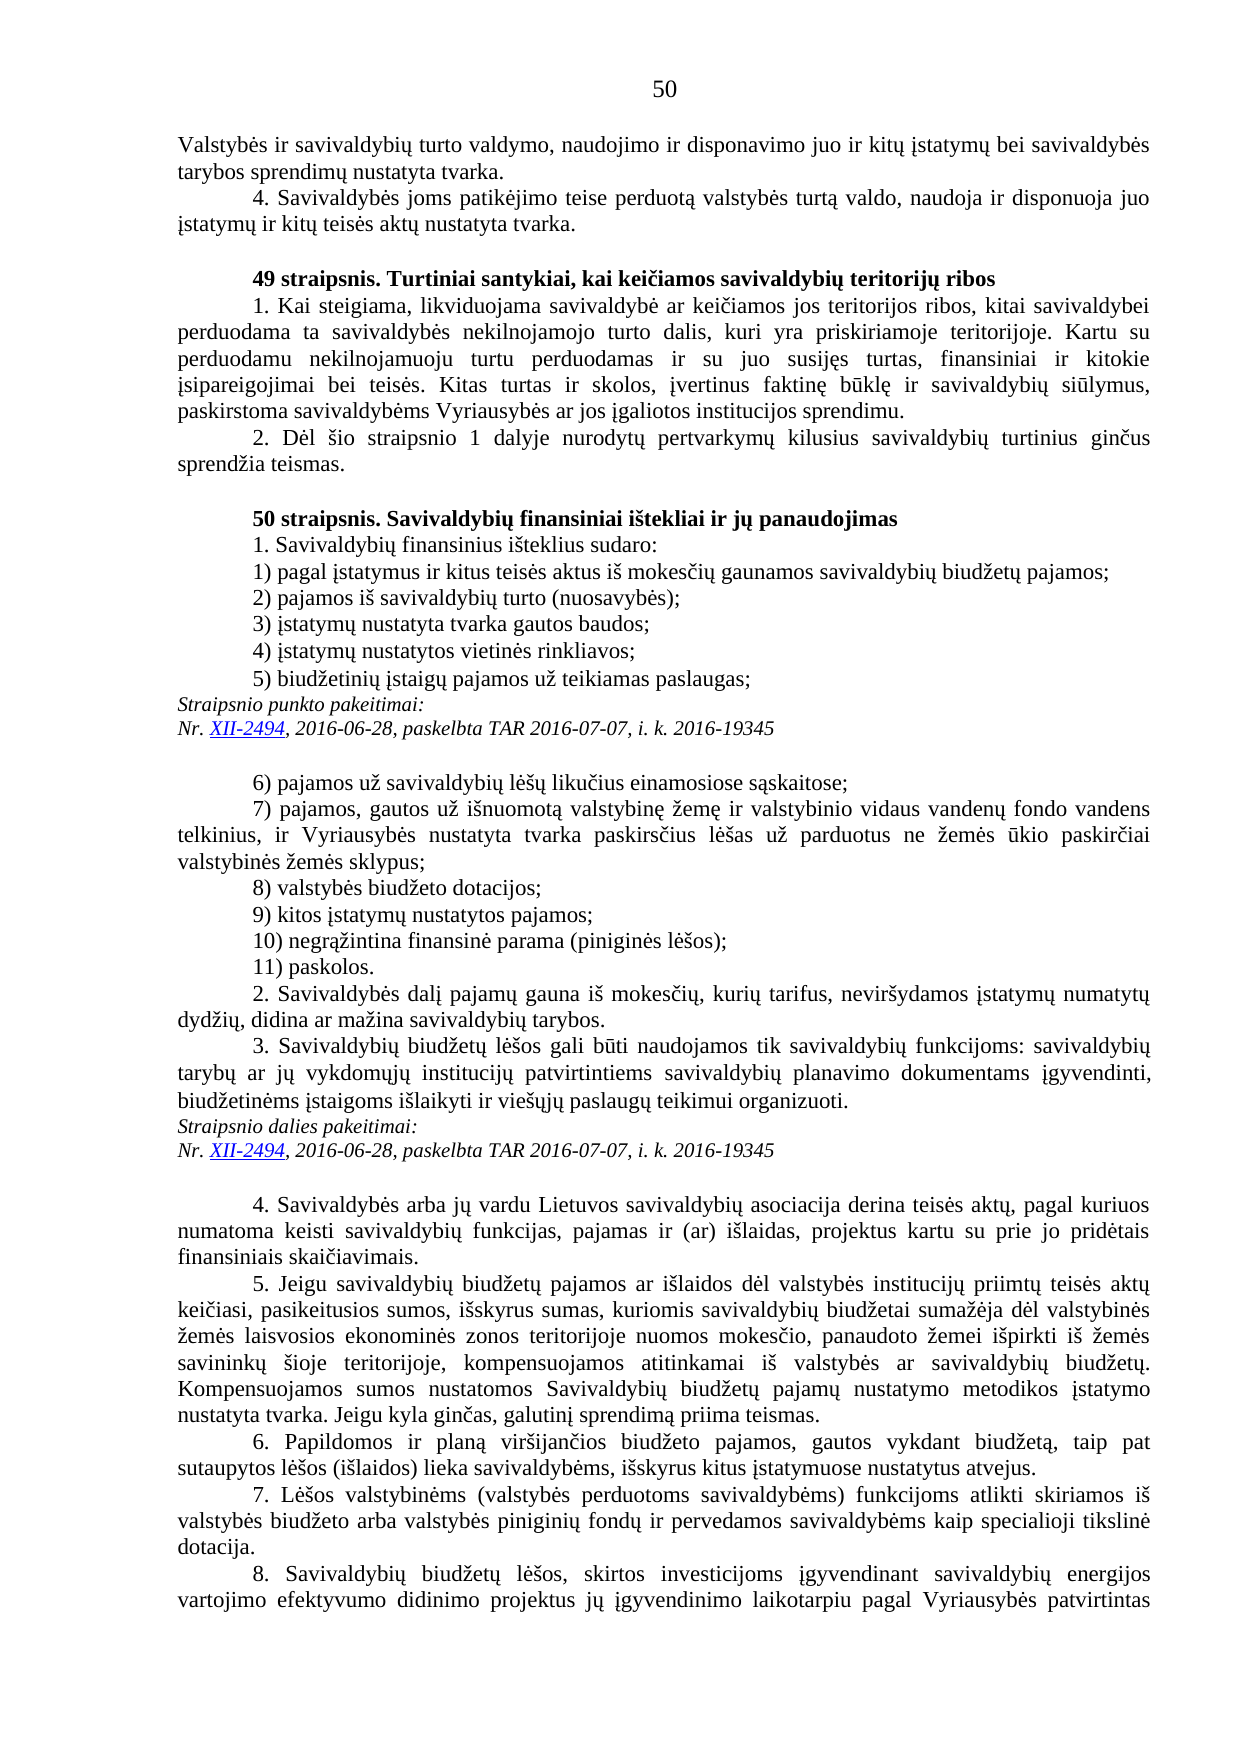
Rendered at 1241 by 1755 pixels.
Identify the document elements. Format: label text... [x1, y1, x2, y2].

text 10) negrąžintina finansinė parama (piniginės lėšos); [177, 927, 1152, 953]
text 8. Savivaldybių biudžetų lėšos, skirtos investicijoms įgyvendinant savivaldybių energijos vartojimo efektyvumo didinimo projektus jų įgyvendinimo laikotarpiu pagal Vyriausybės patvirtintas [177, 1560, 1152, 1612]
text 2. Dėl šio straipsnio 1 dalyje nurodytų pertvarkymų kilusius savivaldybių turtinius ginčus sprendžia teismas. [177, 424, 1152, 476]
text 2. Savivaldybės dalį pajamų gauna iš mokesčių, kurių tarifus, neviršydamos įstatymų numatytų dydžių, didina ar mažina savivaldybių tarybos. [177, 980, 1152, 1032]
text 4. Savivaldybės joms patikėjimo teise perduotą valstybės turtą valdo, naudoja ir disponuoja juo įstatymų ir kitų teisės aktų nustatyta tvarka. [177, 184, 1152, 237]
text 3) įstatymų nustatyta tvarka gautos baudos; [177, 611, 1152, 637]
text 3. Savivaldybių biudžetų lėšos gali būti naudojamos tik savivaldybių funkcijoms: savivaldybių tarybų ar jų vykdomųjų institucijų patvirtintiems savivaldybių planavimo dokumentams įgyvendinti, biudžetinėms įstaigoms išlaikyti ir viešųjų paslaugų teikimui organizuoti. [177, 1032, 1152, 1114]
text 11) paskolos. [177, 953, 1152, 980]
text 1. Kai steigiama, likviduojama savivaldybė ar keičiamos jos teritorijos ribos, kitai savivaldybei perduodama ta savivaldybės nekilnojamojo turto dalis, kuri yra priskiriamoje teritorijoje. Kartu su perduodamu nekilnojamuoju turtu perduodamas ir su juo susijęs turtas, finansiniai ir kitokie įsipareigojimai bei teisės. Kitas turtas ir skolos, įvertinus faktinę būklę ir savivaldybių siūlymus, paskirstoma savivaldybėms Vyriausybės ar jos įgaliotos institucijos sprendimu. [177, 292, 1152, 424]
text Straipsnio dalies pakeitimai: [177, 1114, 1152, 1138]
text Straipsnio punkto pakeitimai: [177, 692, 1152, 716]
text 2) pajamos iš savivaldybių turto (nuosavybės); [177, 584, 1152, 611]
text Valstybės ir savivaldybių turto valdymo, naudojimo ir disponavimo juo ir kitų įstatymų bei savivaldybės tarybos sprendimų nustatyta tvarka. [177, 131, 1152, 184]
text 4. Savivaldybės arba jų vardu Lietuvos savivaldybių asociacija derina teisės aktų, pagal kuriuos numatoma keisti savivaldybių funkcijas, pajamas ir (ar) išlaidas, projektus kartu su prie jo pridėtais finansiniais skaičiavimais. [177, 1191, 1152, 1270]
text 1. Savivaldybių finansinius išteklius sudaro: [177, 531, 1152, 558]
text 5. Jeigu savivaldybių biudžetų pajamos ar išlaidos dėl valstybės institucijų priimtų teisės aktų keičiasi, pasikeitusios sumos, išskyrus sumas, kuriomis savivaldybių biudžetai sumažėja dėl valstybinės žemės laisvosios ekonominės zonos teritorijoje nuomos mokesčio, panaudoto žemei išpirkti iš žemės savininkų šioje teritorijoje, kompensuojamos atitinkamai iš valstybės ar savivaldybių biudžetų. Kompensuojamos sumos nustatomos Savivaldybių biudžetų pajamų nustatymo metodikos įstatymo nustatyta tvarka. Jeigu kyla ginčas, galutinį sprendimą priima teismas. [177, 1270, 1152, 1428]
text 6. Papildomos ir planą viršijančios biudžeto pajamos, gautos vykdant biudžetą, taip pat sutaupytos lėšos (išlaidos) lieka savivaldybėms, išskyrus kitus įstatymuose nustatytus atvejus. [177, 1428, 1152, 1481]
text 50 straipsnis. Savivaldybių finansiniai ištekliai ir jų panaudojimas [177, 505, 1152, 531]
text 4) įstatymų nustatytos vietinės rinkliavos; [177, 637, 1152, 663]
text 7) pajamos, gautos už išnuomotą valstybinę žemę ir valstybinio vidaus vandenų fondo vandens telkinius, ir Vyriausybės nustatyta tvarka paskirsčius lėšas už parduotus ne žemės ūkio paskirčiai valstybinės žemės sklypus; [177, 795, 1152, 874]
text 5) biudžetinių įstaigų pajamos už teikiamas paslaugas; [177, 663, 1152, 692]
text 9) kitos įstatymų nustatytos pajamos; [177, 901, 1152, 927]
text Nr. XII-2494, 2016-06-28, paskelbta TAR 2016-07-07, i. k. 2016-19345 [177, 716, 1152, 740]
text 1) pagal įstatymus ir kitus teisės aktus iš mokesčių gaunamos savivaldybių biudžetų pajamos; [177, 558, 1152, 584]
text 6) pajamos už savivaldybių lėšų likučius einamosiose sąskaitose; [177, 769, 1152, 795]
text 8) valstybės biudžeto dotacijos; [177, 874, 1152, 901]
text 7. Lėšos valstybinėms (valstybės perduotoms savivaldybėms) funkcijoms atlikti skiriamos iš valstybės biudžeto arba valstybės piniginių fondų ir pervedamos savivaldybėms kaip specialioji tikslinė dotacija. [177, 1481, 1152, 1560]
text 49 straipsnis. Turtiniai santykiai, kai keičiamos savivaldybių teritorijų ribos [177, 266, 1152, 292]
text Nr. XII-2494, 2016-06-28, paskelbta TAR 2016-07-07, i. k. 2016-19345 [177, 1138, 1152, 1162]
